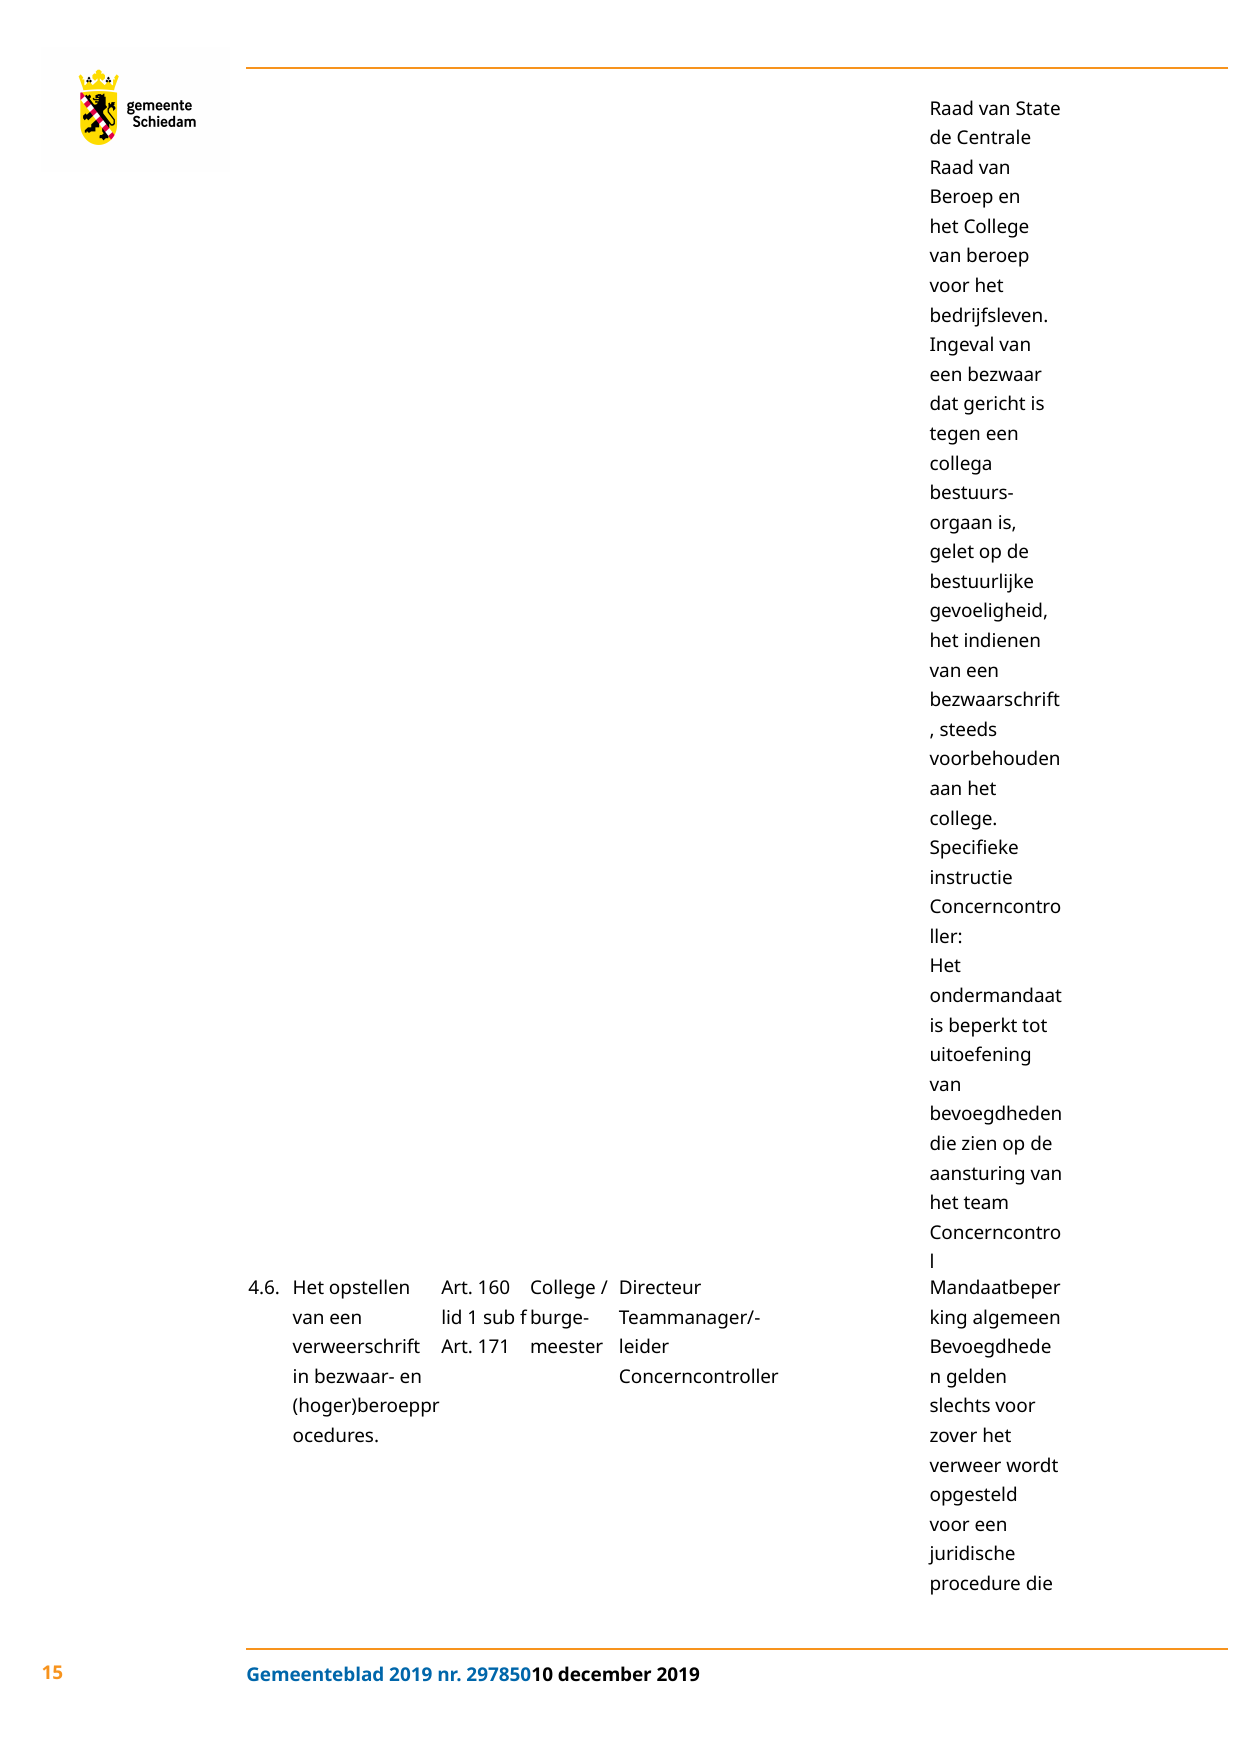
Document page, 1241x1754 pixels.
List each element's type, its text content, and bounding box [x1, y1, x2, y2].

table_cell Raad van State de Centrale Raad van Beroep en het College van beroep voor het bedrijfsleven. Ingeval van een bezwaar dat gericht is tegen een collega bestuurs-orgaan is, gelet op de bestuurlijke gevoeligheid, het indienen van een bezwaarschrift, steeds voorbehouden aan het college. Specifieke instructie Concerncontroller: Het ondermandaat is beperkt tot uitoefening van bevoegdheden die zien op de aansturing van het team Concerncontrol [929, 95, 1063, 1274]
table_cell [796, 1274, 929, 1596]
table_cell [796, 95, 929, 1274]
table_cell 4.6. [248, 1274, 292, 1596]
table_cell [530, 95, 619, 1274]
table_cell Art. 160 lid 1 sub f Art. 171 [441, 1274, 530, 1596]
table_cell [248, 95, 292, 1274]
table_cell [619, 95, 796, 1274]
table_cell Het opstellen van een verweerschrift in bezwaar- en (hoger)beroepprocedures. [293, 1274, 441, 1596]
table_cell [441, 95, 530, 1274]
table_cell [293, 95, 441, 1274]
table_cell Mandaatbeperking algemeen Bevoegdheden gelden slechts voor zover het verweer wordt opgesteld voor een juridische procedure die [929, 1274, 1063, 1596]
picture [41, 47, 231, 172]
table_cell Directeur Teammanager/-leider Concerncontroller [619, 1274, 796, 1596]
table_cell College / burge-meester [530, 1274, 619, 1596]
